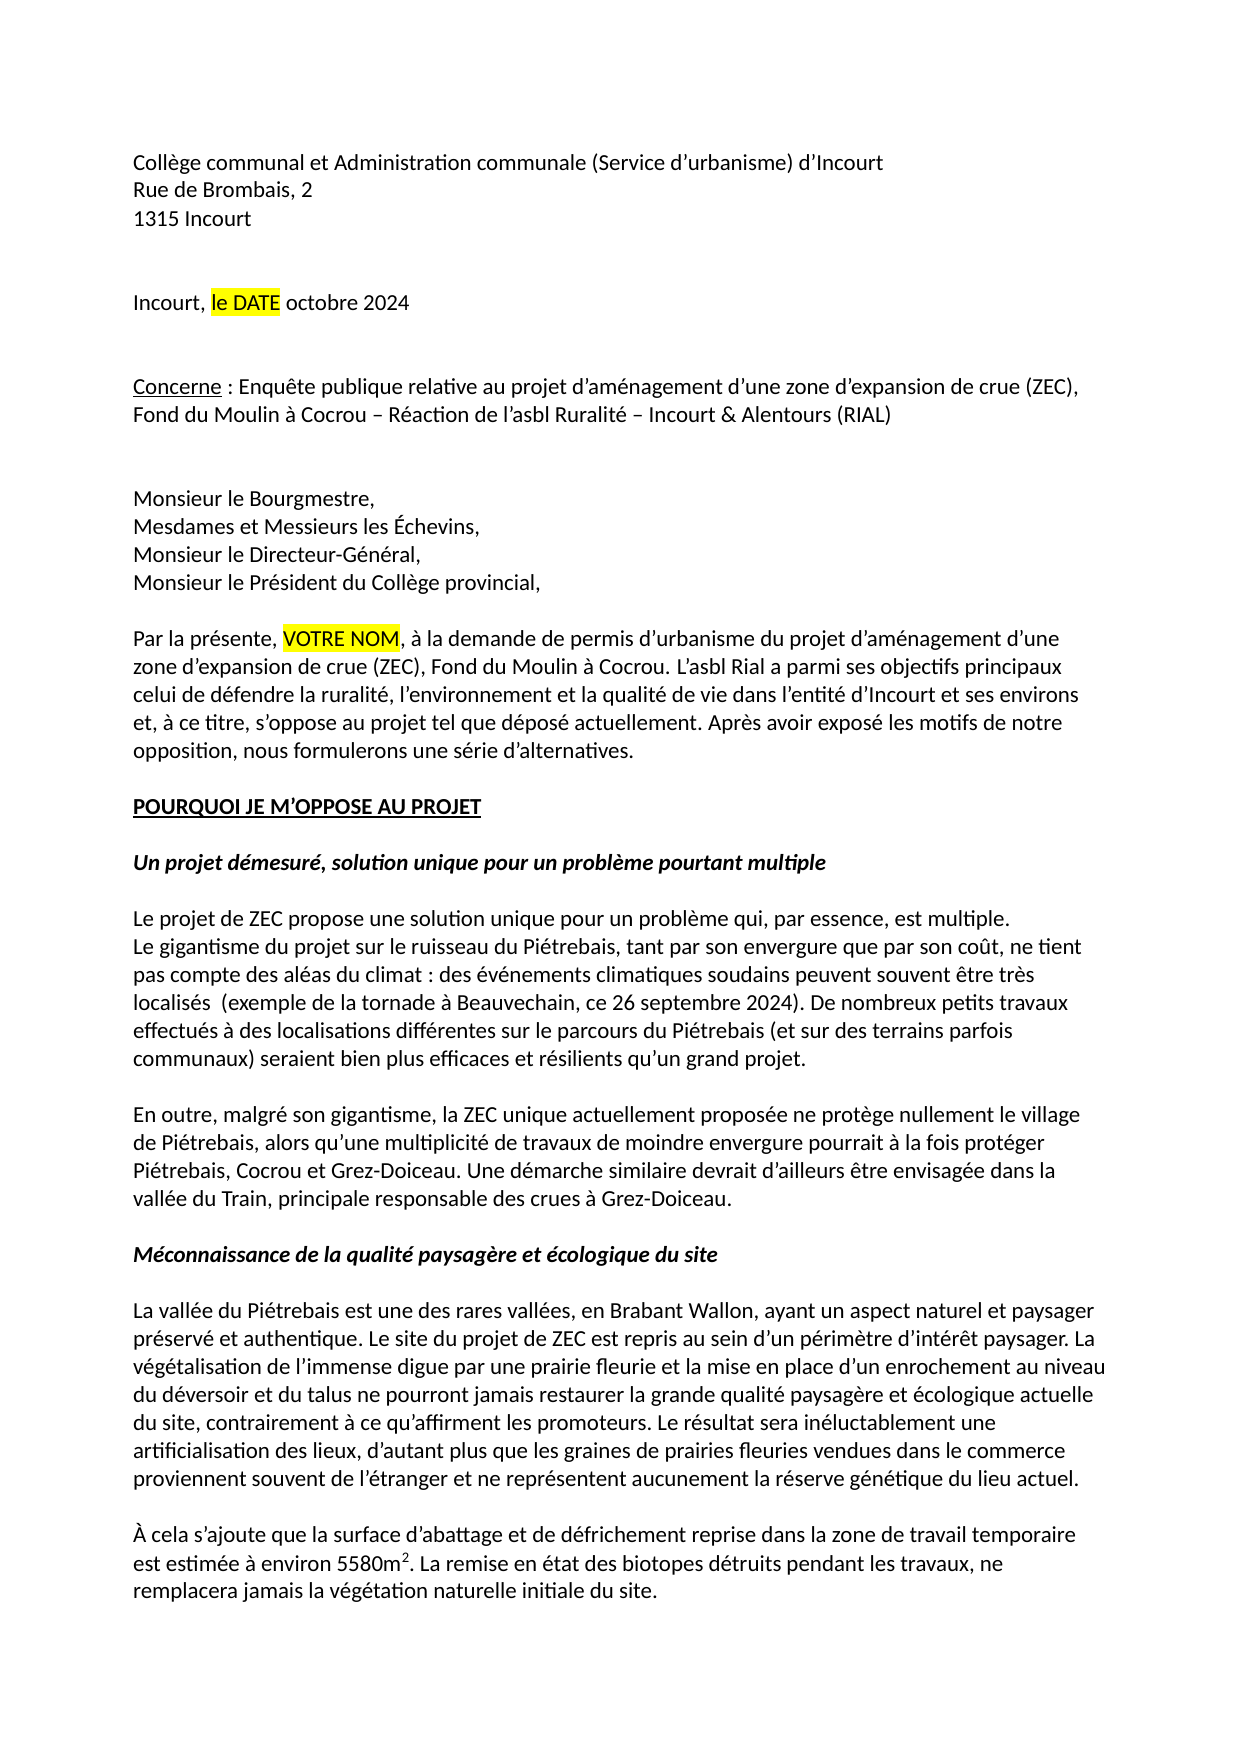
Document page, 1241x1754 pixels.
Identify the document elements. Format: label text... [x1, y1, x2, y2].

text En outre, malgré son gigantisme, la ZEC unique actuellement proposée ne protège nullement le village de Piétrebais, alors qu’une multiplicité de travaux de moindre envergure pourrait à la fois protéger Piétrebais, Cocrou et Grez-Doiceau. Une démarche similaire devrait d’ailleurs être envisagée dans la vallée du Train, principale responsable des crues à Grez-Doiceau. [133, 1100, 1107, 1212]
text La vallée du Piétrebais est une des rares vallées, en Brabant Wallon, ayant un aspect naturel et paysager préservé et authentique. Le site du projet de ZEC est repris au sein d’un périmètre d’intérêt paysager. La végétalisation de l’immense digue par une prairie fleurie et la mise en place d’un enrochement au niveau du déversoir et du talus ne pourront jamais restaurer la grande qualité paysagère et écologique actuelle du site, contrairement à ce qu’affirment les promoteurs. Le résultat sera inéluctablement une artificialisation des lieux, d’autant plus que les graines de prairies fleuries vendues dans le commerce proviennent souvent de l’étranger et ne représentent aucunement la réserve génétique du lieu actuel. [133, 1296, 1107, 1493]
text Méconnaissance de la qualité paysagère et écologique du site [133, 1240, 1107, 1268]
text Monsieur le Président du Collège provincial, [133, 568, 1107, 596]
text Le projet de ZEC propose une solution unique pour un problème qui, par essence, est multiple. [133, 904, 1107, 932]
text Mesdames et Messieurs les Échevins, [133, 512, 1107, 540]
text Rue de Brombais, 2 [133, 176, 1107, 204]
text Collège communal et Administration communale (Service d’urbanisme) d’Incourt [133, 148, 1107, 176]
text Incourt, le DATE octobre 2024 [133, 288, 1107, 316]
text POURQUOI JE M’OPPOSE AU PROJET [133, 792, 1107, 820]
text Monsieur le Directeur-Général, [133, 540, 1107, 568]
text Par la présente, VOTRE NOM, à la demande de permis d’urbanisme du projet d’aménagement d’une zone d’expansion de crue (ZEC), Fond du Moulin à Cocrou. L’asbl Rial a parmi ses objectifs principaux celui de défendre la ruralité, l’environnement et la qualité de vie dans l’entité d’Incourt et ses environs et, à ce titre, s’oppose au projet tel que déposé actuellement. Après avoir exposé les motifs de notre opposition, nous formulerons une série d’alternatives. [133, 624, 1107, 764]
text À cela s’ajoute que la surface d’abattage et de défrichement reprise dans la zone de travail temporaire est estimée à environ 5580m2. La remise en état des biotopes détruits pendant les travaux, ne remplacera jamais la végétation naturelle initiale du site. [133, 1521, 1107, 1605]
text Le gigantisme du projet sur le ruisseau du Piétrebais, tant par son envergure que par son coût, ne tient pas compte des aléas du climat : des événements climatiques soudains peuvent souvent être très localisés (exemple de la tornade à Beauvechain, ce 26 septembre 2024). De nombreux petits travaux effectués à des localisations différentes sur le parcours du Piétrebais (et sur des terrains parfois communaux) seraient bien plus efficaces et résilients qu’un grand projet. [133, 932, 1107, 1072]
text Concerne : Enquête publique relative au projet d’aménagement d’une zone d’expansion de crue (ZEC), Fond du Moulin à Cocrou – Réaction de l’asbl Ruralité – Incourt & Alentours (RIAL) [133, 372, 1107, 428]
text 1315 Incourt [133, 204, 1107, 232]
text Un projet démesuré, solution unique pour un problème pourtant multiple [133, 848, 1107, 876]
text Monsieur le Bourgmestre, [133, 484, 1107, 512]
